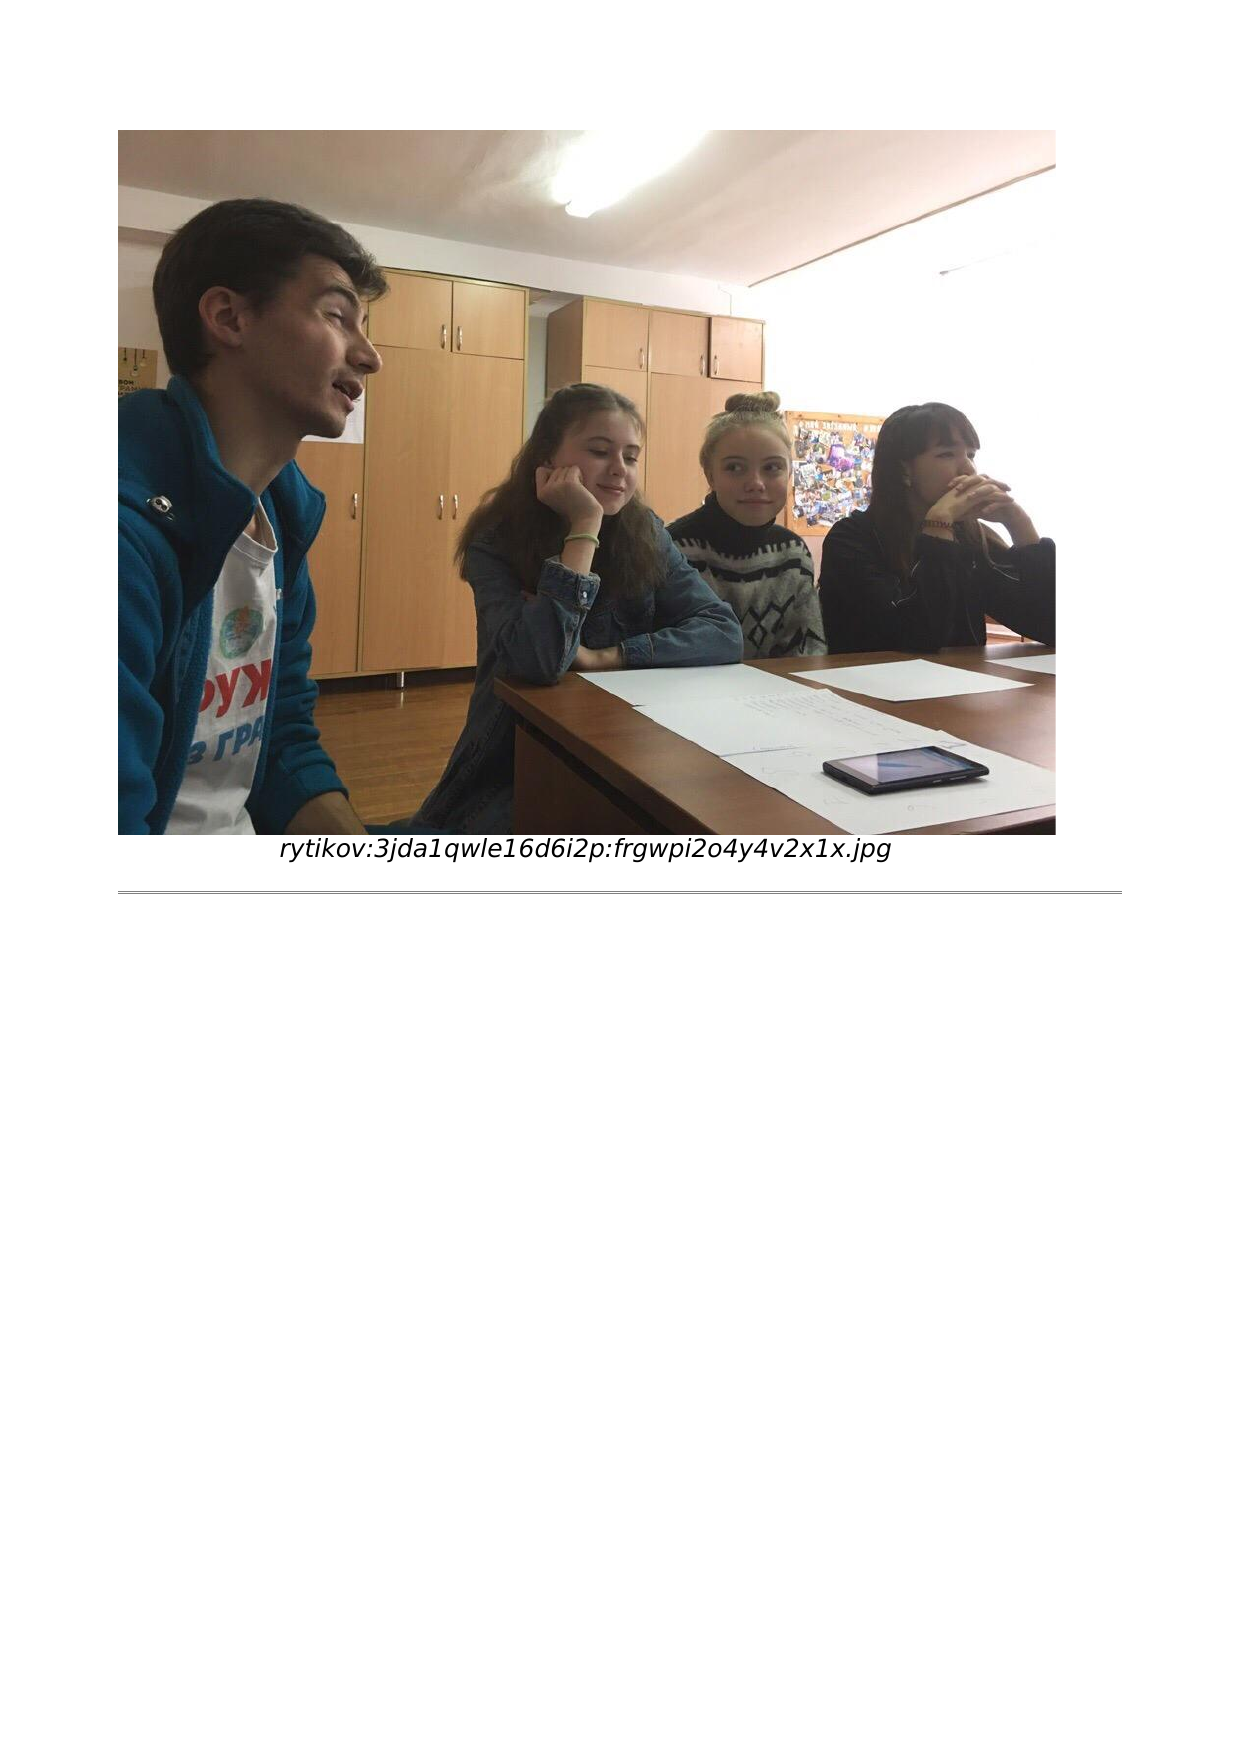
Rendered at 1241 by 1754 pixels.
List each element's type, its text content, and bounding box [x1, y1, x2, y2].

text rytikov:3jda1qwle16d6i2p:frgwpi2o4y4v2x1x.jpg [118, 835, 1056, 864]
picture [118, 130, 1056, 835]
